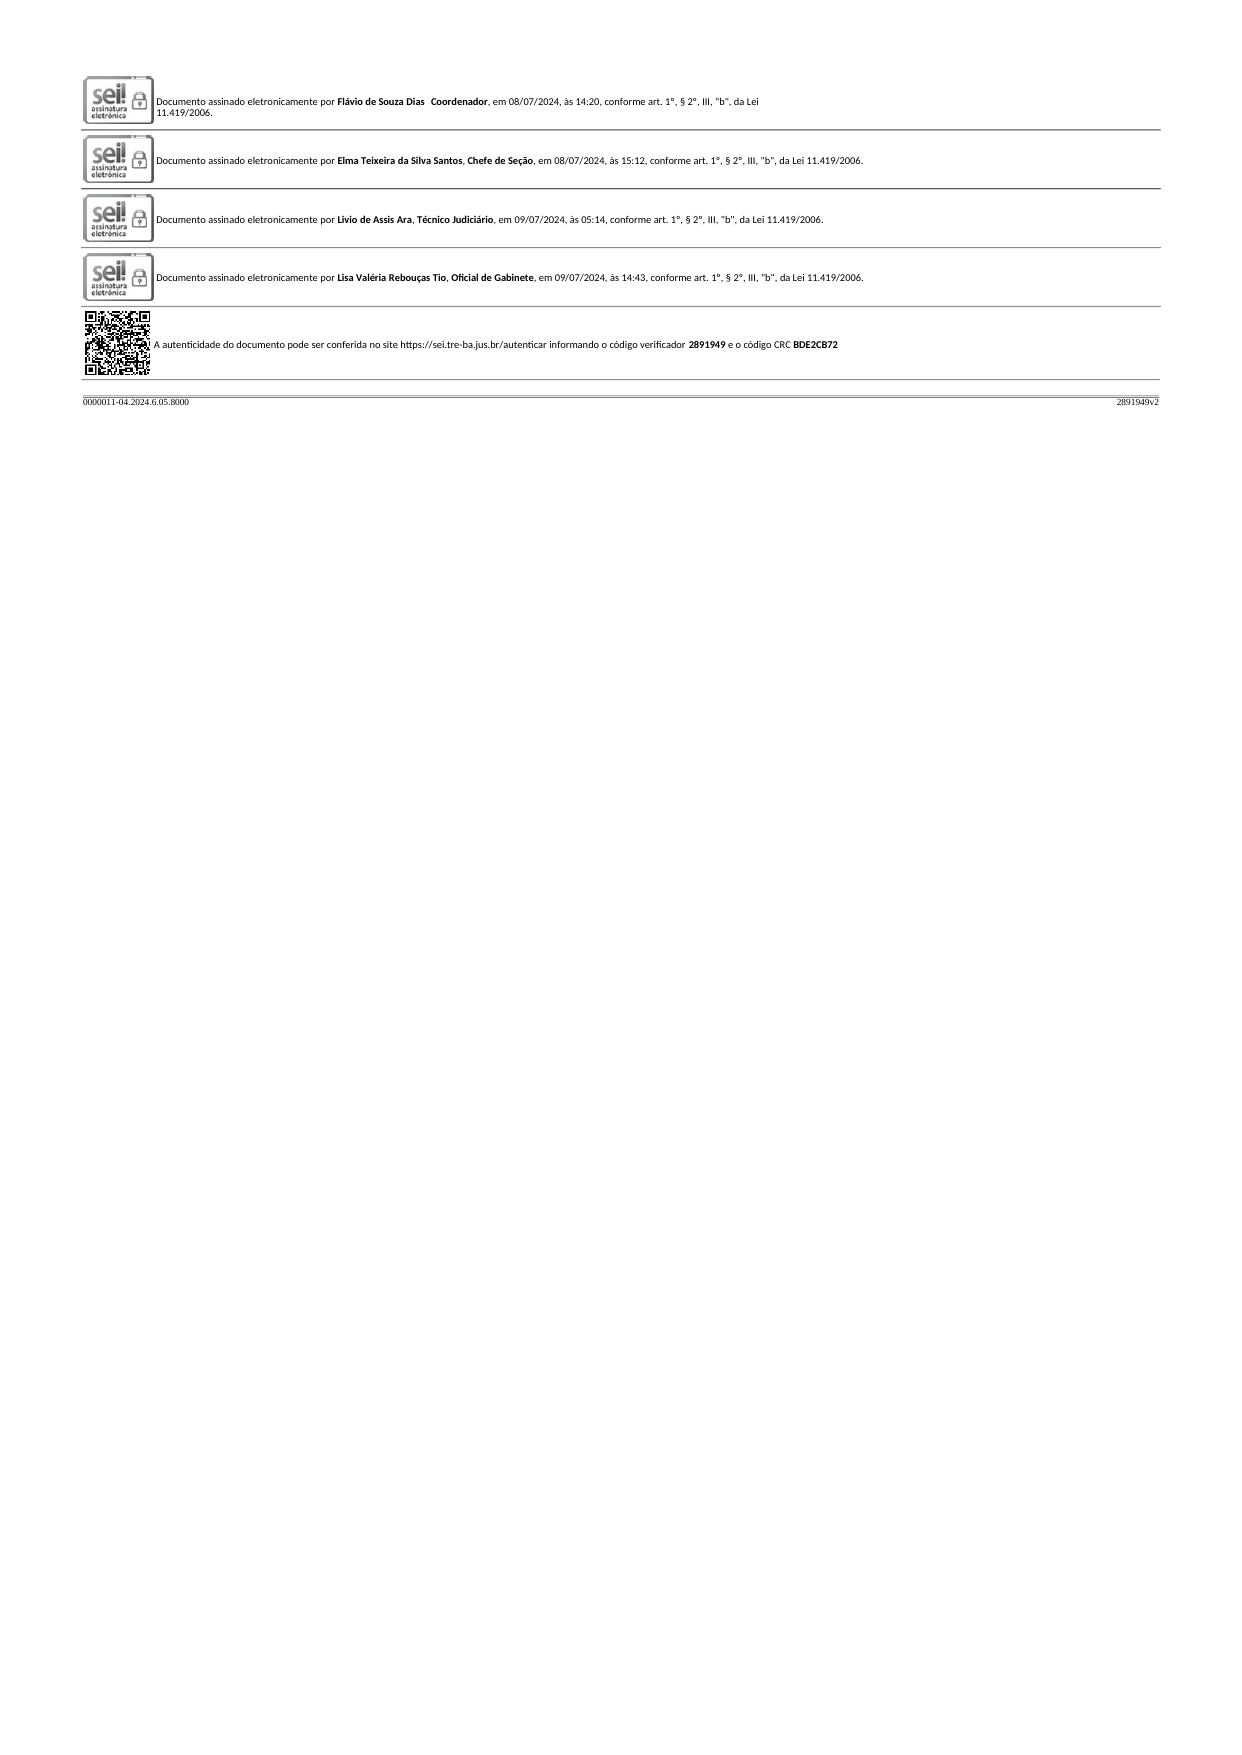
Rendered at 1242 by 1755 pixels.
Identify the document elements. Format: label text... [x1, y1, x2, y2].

text 0000011-04.2024.6.05.8000 2891949v2 [83, 395, 1171, 407]
